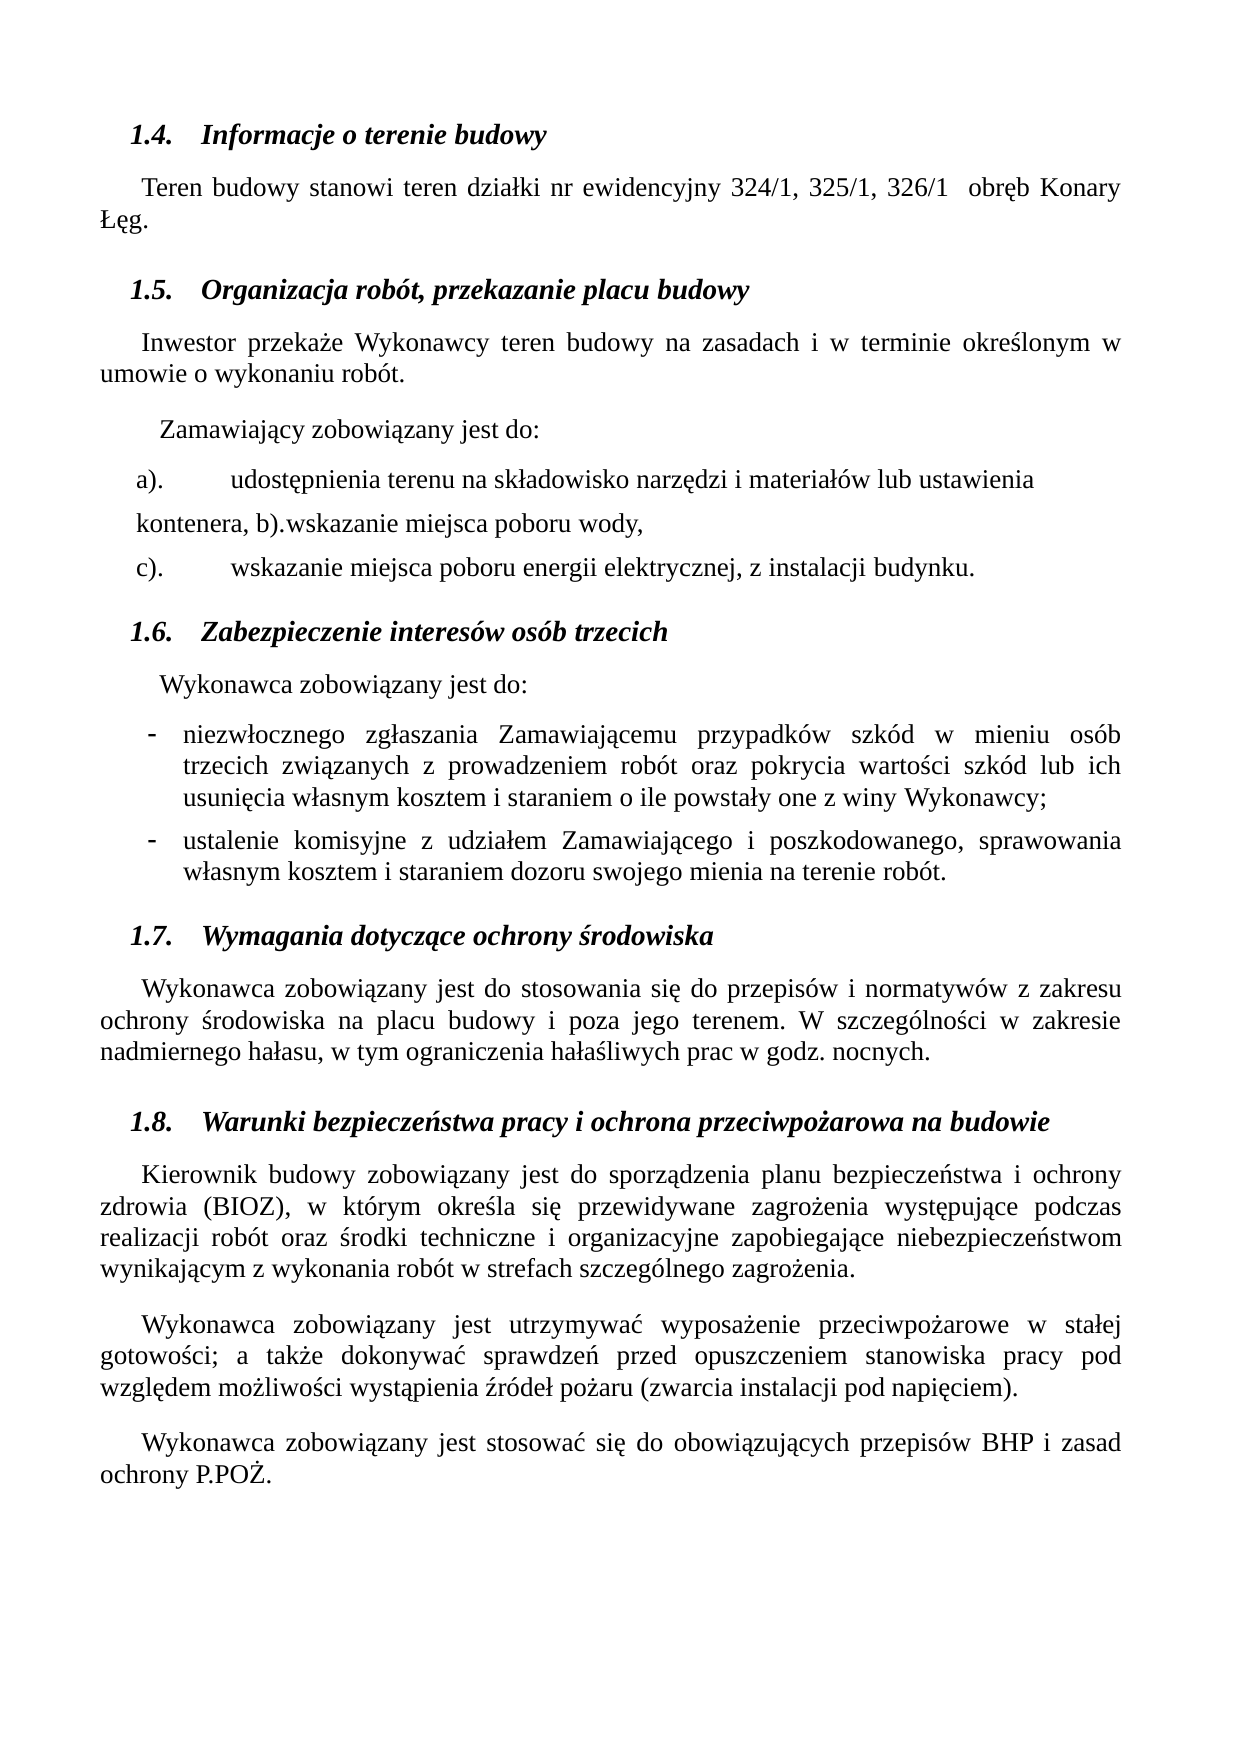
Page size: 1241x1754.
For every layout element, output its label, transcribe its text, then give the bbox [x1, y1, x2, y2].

list ustalenie komisyjne z udziałem Zamawiającego i poszkodowanego, sprawowania własnym kosztem i staraniem dozoru swojego mienia na terenie robót. [147, 824, 1123, 886]
list niezwłocznego zgłaszania Zamawiającemu przypadków szkód w mieniu osób trzecich związanych z prowadzeniem robót oraz pokrycia wartości szkód lub ich usunięcia własnym kosztem i staraniem o ile powstały one z winy Wykonawcy; [147, 718, 1123, 812]
text c). wskazanie miejsca poboru energii elektrycznej, z instalacji budynku. [136, 551, 1153, 582]
text Zamawiający zobowiązany jest do: [159, 413, 1153, 445]
text a). udostępnienia terenu na składowisko narzędzi i materiałów lub ustawienia kontenera, b). wskazanie miejsca poboru wody, [136, 463, 1121, 538]
text Kierownik budowy zobowiązany jest do sporządzenia planu bezpieczeństwa i ochrony zdrowia (BIOZ), w którym określa się przewidywane zagrożenia występujące podczas realizacji robót oraz środki techniczne i organizacyjne zapobiegające niebezpieczeństwom wynikającym z wykonania robót w strefach szczególnego zagrożenia. [100, 1158, 1123, 1283]
text Inwestor przekaże Wykonawcy teren budowy na zasadach i w terminie określonym w umowie o wykonaniu robót. [100, 326, 1123, 388]
text Wykonawca zobowiązany jest utrzymywać wyposażenie przeciwpożarowe w stałej gotowości; a także dokonywać sprawdzeń przed opuszczeniem stanowiska pracy pod względem możliwości wystąpienia źródeł pożaru (zwarcia instalacji pod napięciem). [100, 1308, 1123, 1402]
list Informacje o terenie budowy [130, 117, 1153, 151]
text Wykonawca zobowiązany jest do stosowania się do przepisów i normatywów z zakresu ochrony środowiska na placu budowy i poza jego terenem. W szczególności w zakresie nadmiernego hałasu, w tym ograniczenia hałaśliwych prac w godz. nocnych. [100, 973, 1123, 1066]
list Warunki bezpieczeństwa pracy i ochrona przeciwpożarowa na budowie [130, 1104, 1153, 1138]
list Organizacja robót, przekazanie placu budowy [130, 272, 1153, 306]
text Wykonawca zobowiązany jest do: [159, 668, 1153, 699]
list Zabezpieczenie interesów osób trzecich [130, 614, 1153, 647]
list Wymagania dotyczące ochrony środowiska [130, 918, 1153, 952]
text Teren budowy stanowi teren działki nr ewidencyjny 324/1, 325/1, 326/1 obręb Konary Łęg. [100, 172, 1123, 234]
text Wykonawca zobowiązany jest stosować się do obowiązujących przepisów BHP i zasad ochrony P.POŻ. [100, 1427, 1123, 1489]
